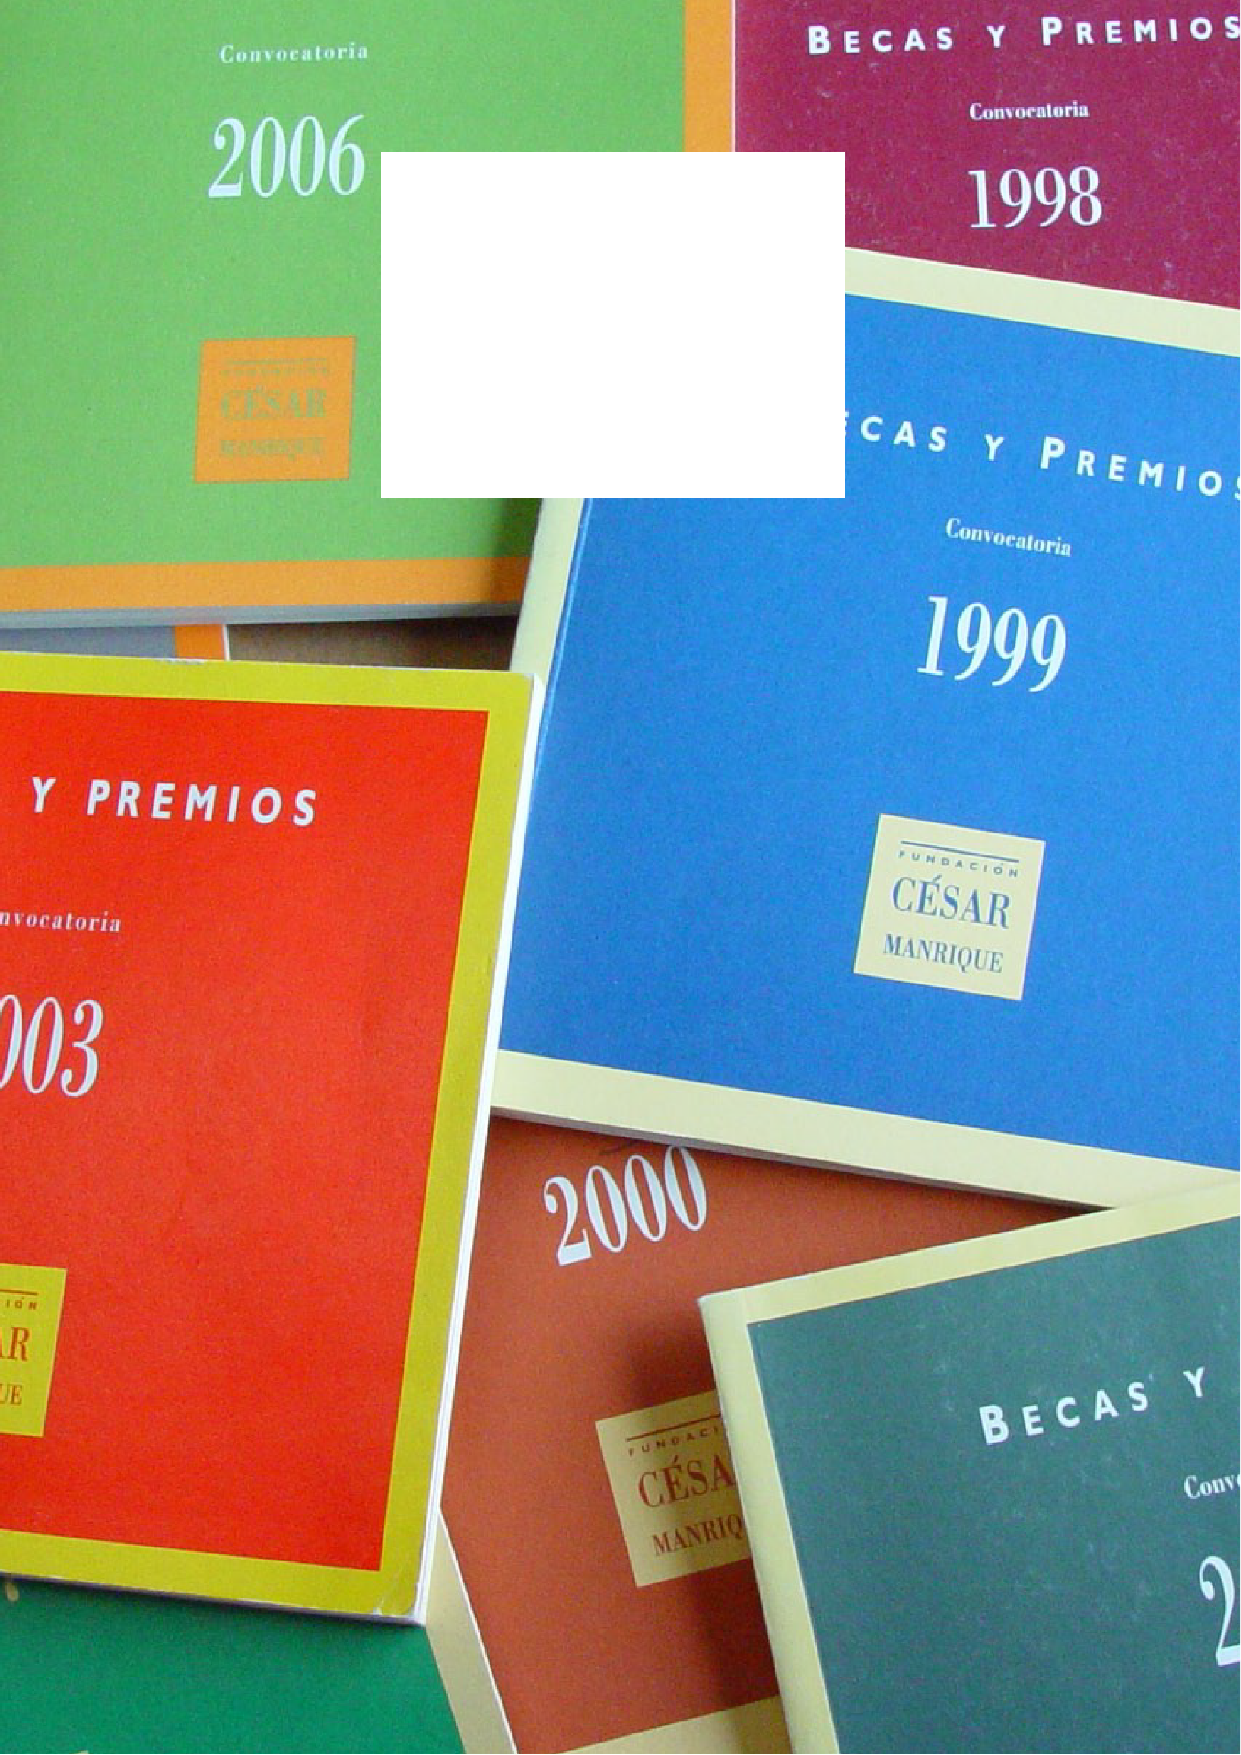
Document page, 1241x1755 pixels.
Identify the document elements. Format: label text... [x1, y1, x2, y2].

text BECAS Y PREMIOS [511, 261, 715, 398]
